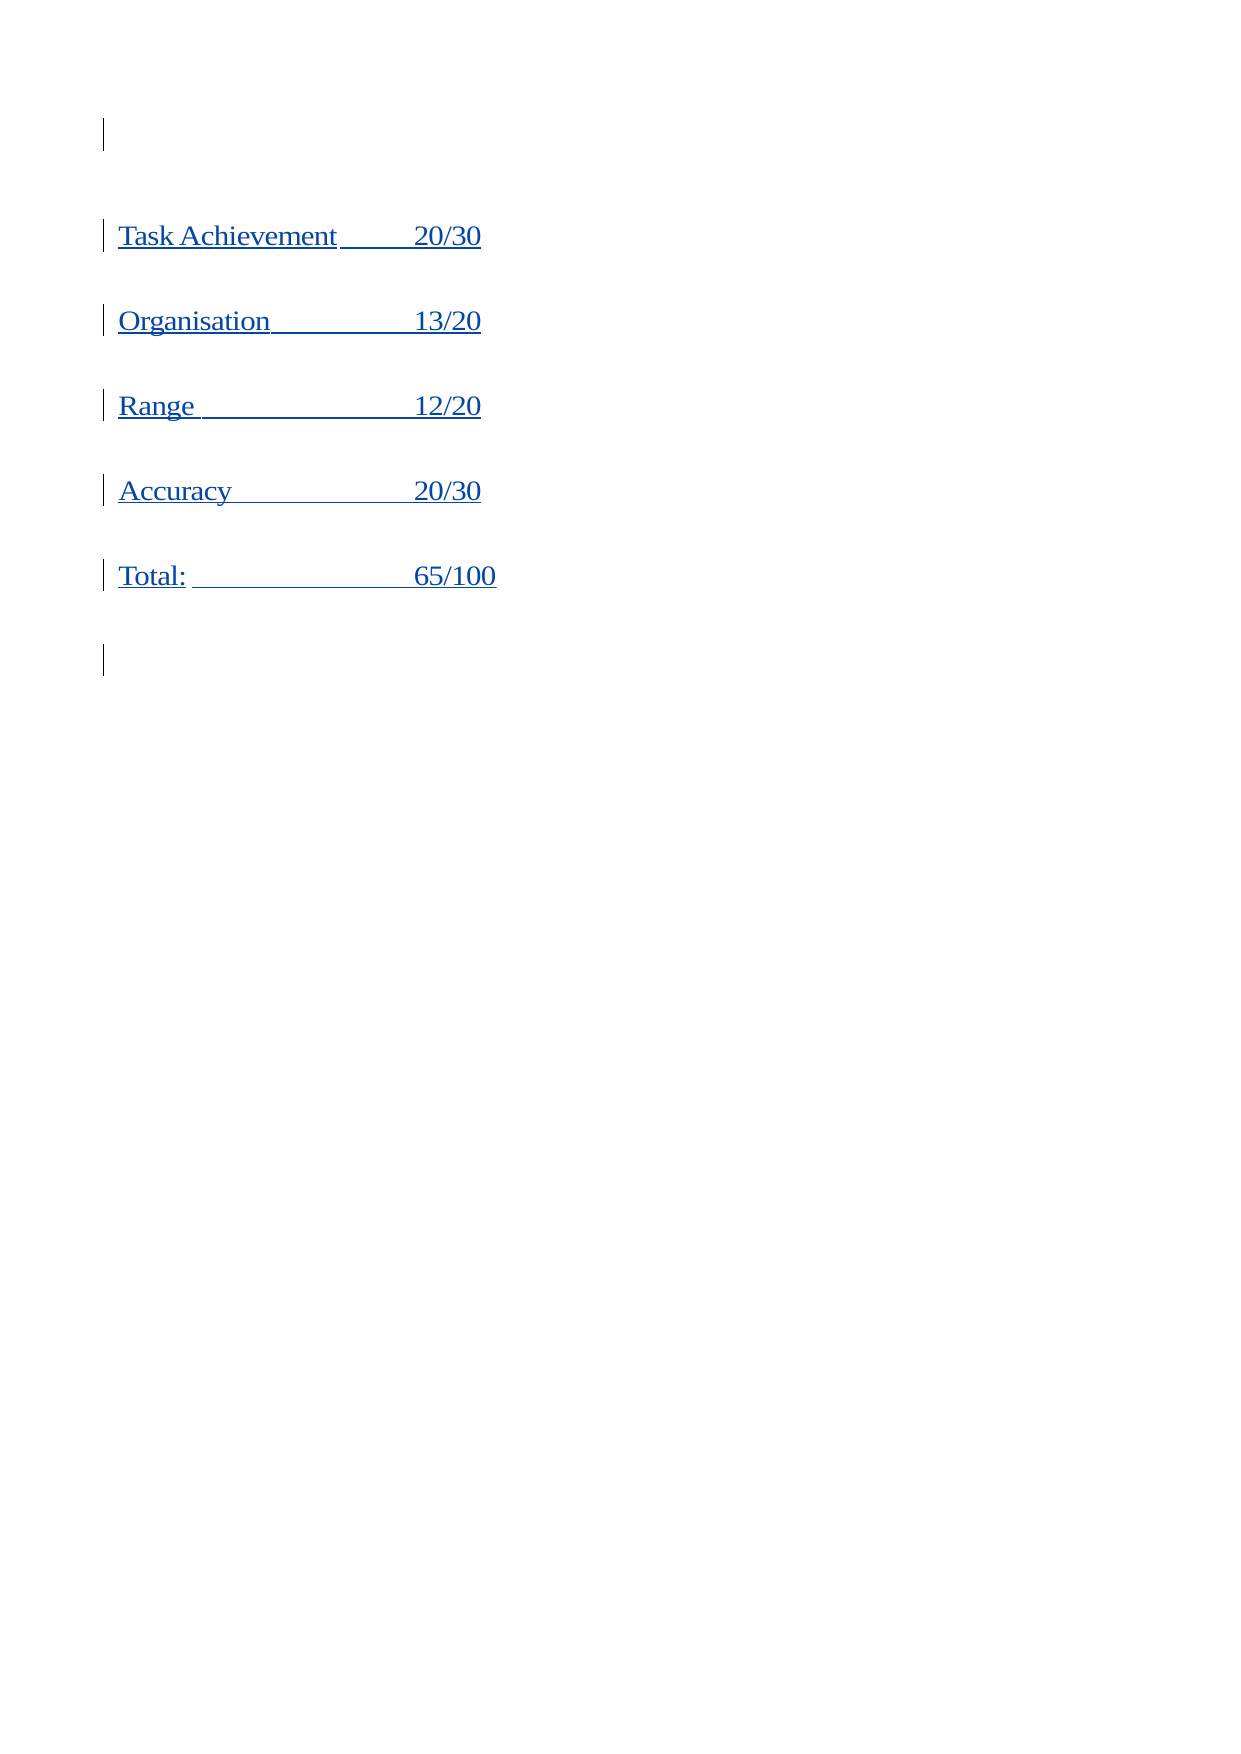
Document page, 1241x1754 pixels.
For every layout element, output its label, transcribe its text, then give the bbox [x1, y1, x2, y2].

text Task Achievement 20/30 [118, 219, 1084, 252]
text Accuracy 20/30 [118, 474, 1084, 506]
text Organisation 13/20 [118, 304, 1084, 336]
text Total: 65/100 [118, 559, 1084, 591]
text Range 12/20 [118, 389, 1084, 421]
